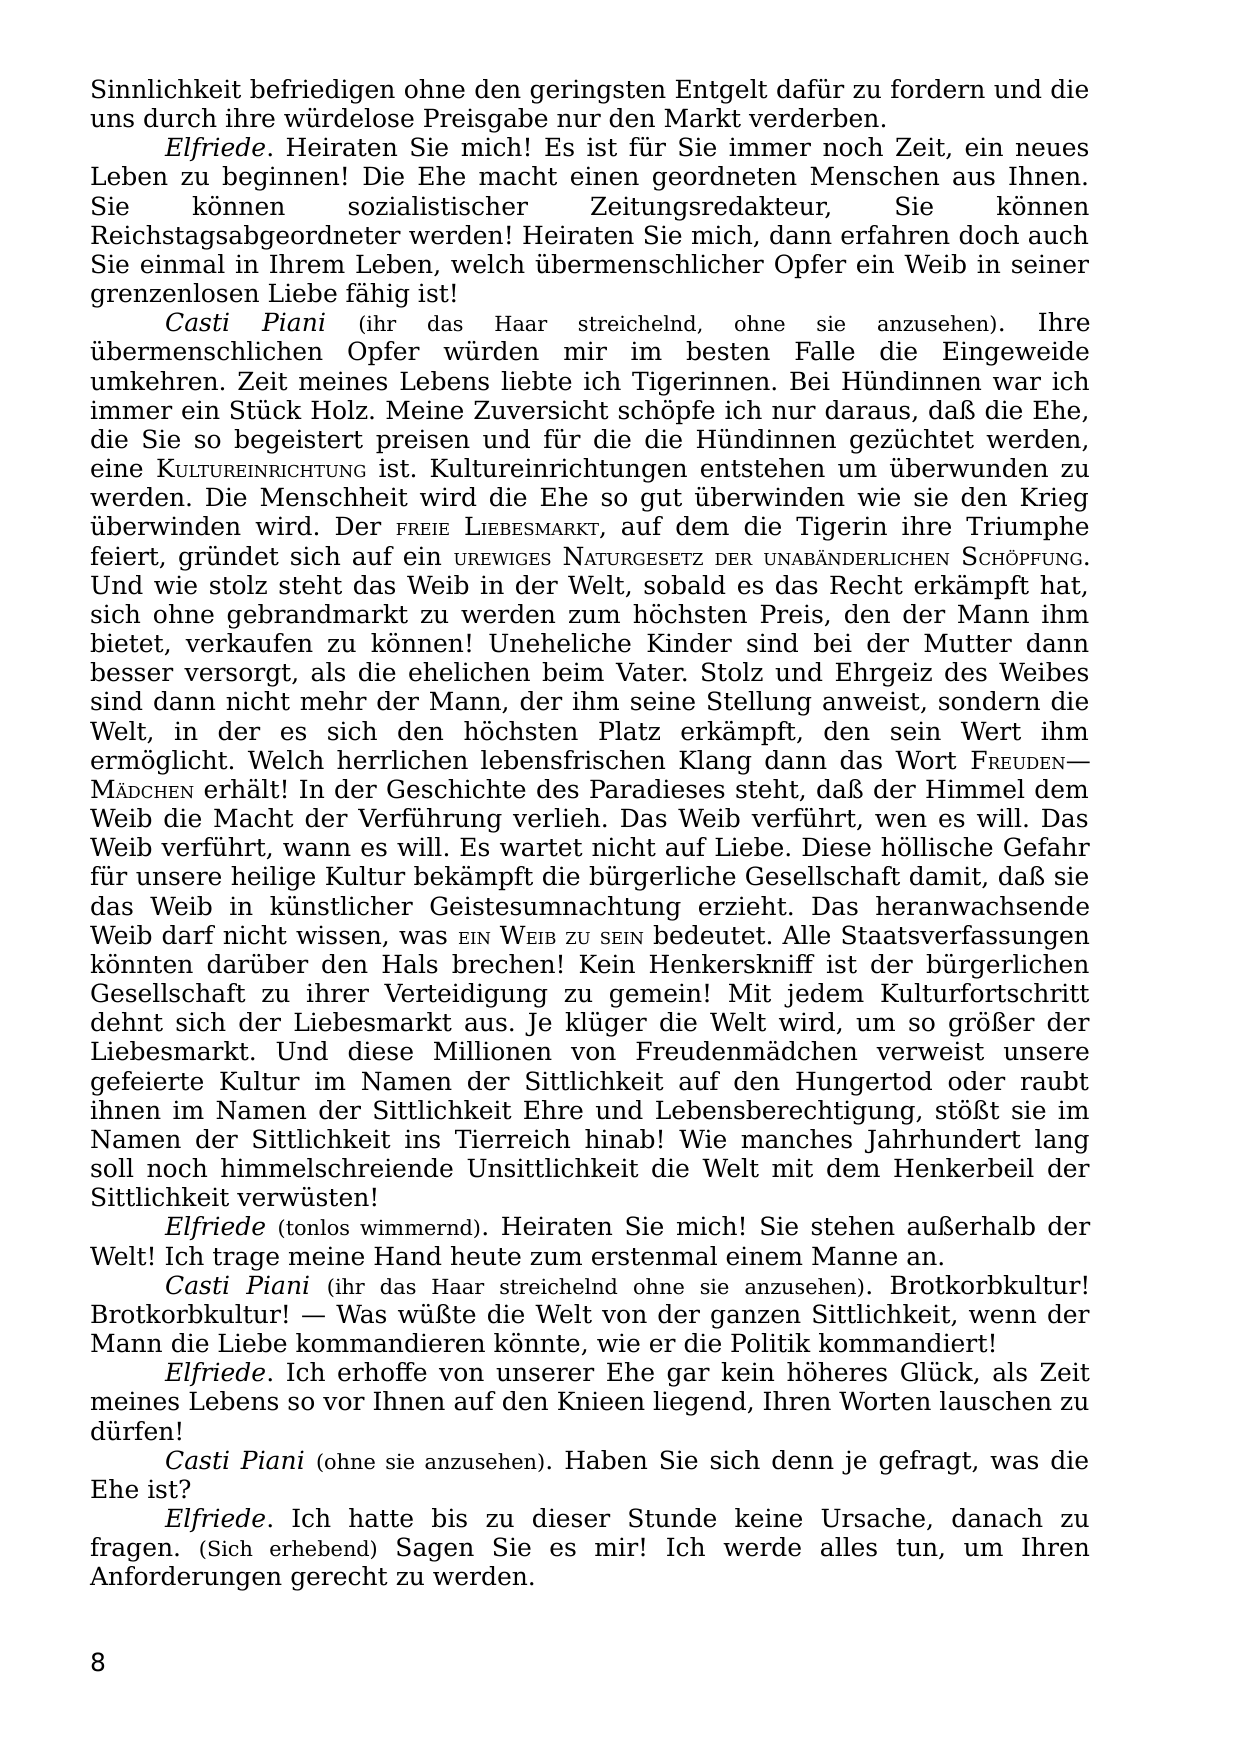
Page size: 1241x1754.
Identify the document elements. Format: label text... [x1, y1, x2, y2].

text Casti Piani (ihr das Haar streichelnd, ohne sie anzusehen). Ihre übermenschlichen Opfer würden mir im besten Falle die Eingeweide umkehren. Zeit meines Lebens liebte ich Tigerinnen. Bei Hündinnen war ich immer ein Stück Holz. Meine Zuversicht schöpfe ich nur daraus, daß die Ehe, die Sie so begeistert preisen und für die die Hündinnen gezüchtet werden, eine Kultureinrichtung ist. Kultureinrichtungen entstehen um überwunden zu werden. Die Menschheit wird die Ehe so gut überwinden wie sie den Krieg überwinden wird. Der freie Liebesmarkt, auf dem die Tigerin ihre Triumphe feiert, gründet sich auf ein urewiges Naturgesetz der unabänderlichen Schöpfung. Und wie stolz steht das Weib in der Welt, sobald es das Recht erkämpft hat, sich ohne gebrandmarkt zu werden zum höchsten Preis, den der Mann ihm bietet, verkaufen zu können! Uneheliche Kinder sind bei der Mutter dann besser versorgt, als die ehelichen beim Vater. Stolz und Ehrgeiz des Weibes sind dann nicht mehr der Mann, der ihm seine Stellung anweist, sondern die Welt, in der es sich den höchsten Platz erkämpft, den sein Wert ihm ermöglicht. Welch herrlichen lebensfrischen Klang dann das Wort Freuden—Mädchen erhält! In der Geschichte des Paradieses steht, daß der Himmel dem Weib die Macht der Verführung verlieh. Das Weib verführt, wen es will. Das Weib verführt, wann es will. Es wartet nicht auf Liebe. Diese höllische Gefahr für unsere heilige Kultur bekämpft die bürgerliche Gesellschaft damit, daß sie das Weib in künstlicher Geistesumnachtung erzieht. Das heranwachsende Weib darf nicht wissen, was ein Weib zu sein bedeutet. Alle Staatsverfassungen könnten darüber den Hals brechen! Kein Henkerskniff ist der bürgerlichen Gesellschaft zu ihrer Verteidigung zu gemein! Mit jedem Kulturfortschritt dehnt sich der Liebesmarkt aus. Je klüger die Welt wird, um so größer der Liebesmarkt. Und diese Millionen von Freudenmädchen verweist unsere gefeierte Kultur im Namen der Sittlichkeit auf den Hungertod oder raubt ihnen im Namen der Sittlichkeit Ehre und Lebensberechtigung, stößt sie im Namen der Sittlichkeit ins Tierreich hinab! Wie manches Jahrhundert lang soll noch himmelschreiende Unsittlichkeit die Welt mit dem Henkerbeil der Sittlichkeit verwüsten! [90, 308, 1091, 1212]
text Elfriede. Heiraten Sie mich! Es ist für Sie immer noch Zeit, ein neues Leben zu beginnen! Die Ehe macht einen geordneten Menschen aus Ihnen. Sie können sozialistischer Zeitungsredakteur, Sie können Reichstagsabgeordneter werden! Heiraten Sie mich, dann erfahren doch auch Sie einmal in Ihrem Leben, welch übermenschlicher Opfer ein Weib in seiner grenzenlosen Liebe fähig ist! [90, 133, 1091, 308]
text Elfriede. Ich erhoffe von unserer Ehe gar kein höheres Glück, als Zeit meines Lebens so vor Ihnen auf den Knieen liegend, Ihren Worten lauschen zu dürfen! [90, 1358, 1091, 1446]
text Sinnlichkeit befriedigen ohne den geringsten Entgelt dafür zu fordern und die uns durch ihre würdelose Preisgabe nur den Markt verderben. [90, 75, 1091, 133]
text Casti Piani (ihr das Haar streichelnd ohne sie anzusehen). Brotkorbkultur! Brotkorbkultur! — Was wüßte die Welt von der ganzen Sittlichkeit, wenn der Mann die Liebe kommandieren könnte, wie er die Politik kommandiert! [90, 1271, 1091, 1358]
text Elfriede (tonlos wimmernd). Heiraten Sie mich! Sie stehen außerhalb der Welt! Ich trage meine Hand heute zum erstenmal einem Manne an. [90, 1212, 1091, 1271]
text Elfriede. Ich hatte bis zu dieser Stunde keine Ursache, danach zu fragen. (Sich erhebend) Sagen Sie es mir! Ich werde alles tun, um Ihren Anforderungen gerecht zu werden. [90, 1504, 1091, 1592]
text Casti Piani (ohne sie anzusehen). Haben Sie sich denn je gefragt, was die Ehe ist? [90, 1446, 1091, 1504]
